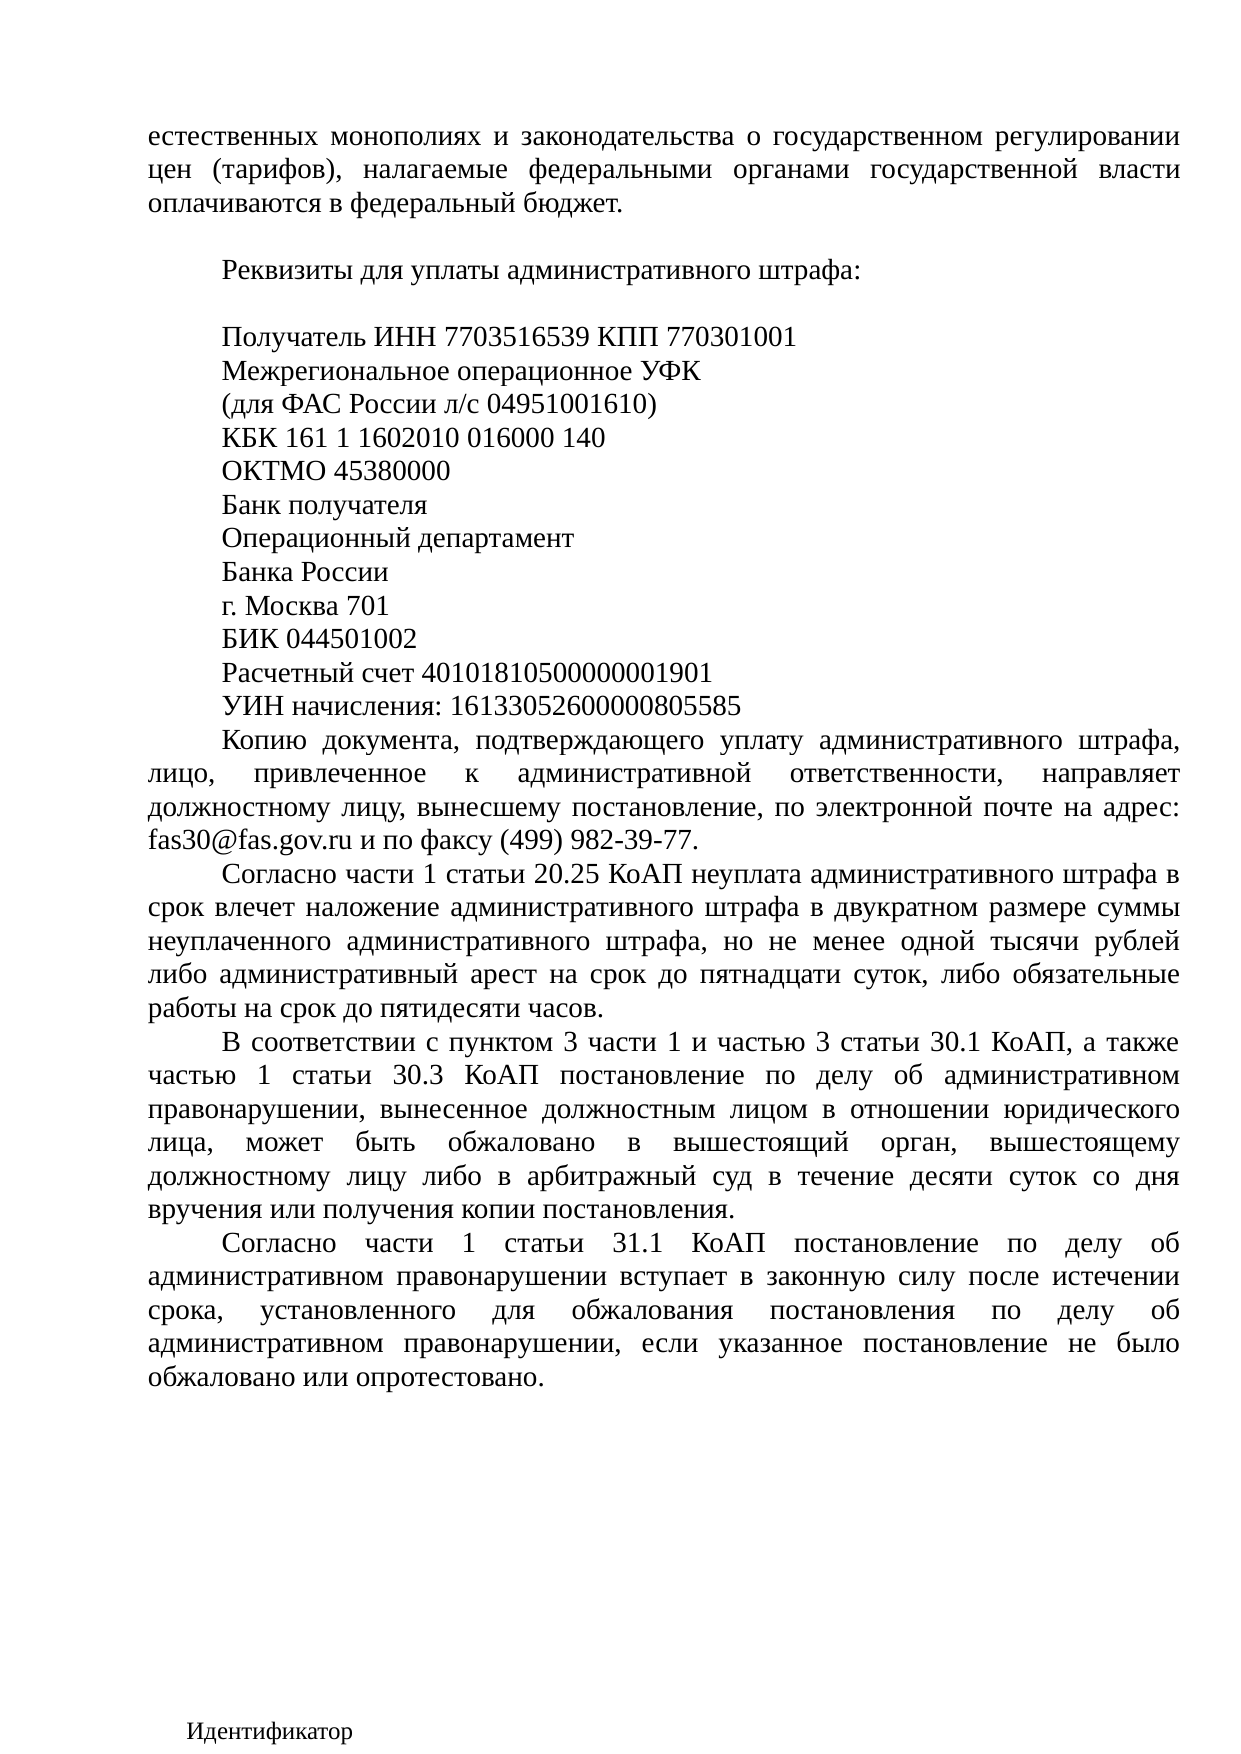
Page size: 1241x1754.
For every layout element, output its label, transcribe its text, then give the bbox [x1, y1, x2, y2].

text В соответствии с пунктом 3 части 1 и частью 3 статьи 30.1 КоАП, а также частью 1 статьи 30.3 КоАП постановление по делу об административном правонарушении, вынесенное должностным лицом в отношении юридического лица, может быть обжаловано в вышестоящий орган, вышестоящему должностному лицу либо в арбитражный суд в течение десяти суток со дня вручения или получения копии постановления. [148, 1024, 1181, 1225]
text Получатель ИНН 7703516539 КПП 770301001 [148, 319, 1181, 353]
text Операционный департамент [148, 521, 1181, 554]
text естественных монополиях и законодательства о государственном регулировании цен (тарифов), налагаемые федеральными органами государственной власти оплачиваются в федеральный бюджет. [148, 118, 1181, 219]
text Межрегиональное операционное УФК [148, 353, 1181, 386]
text УИН начисления: 16133052600000805585 [148, 688, 1181, 722]
text КБК 161 1 1602010 016000 140 [148, 420, 1181, 453]
text БИК 044501002 [148, 621, 1181, 655]
text Согласно части 1 статьи 20.25 КоАП неуплата административного штрафа в срок влечет наложение административного штрафа в двукратном размере суммы неуплаченного административного штрафа, но не менее одной тысячи рублей либо административный арест на срок до пятнадцати суток, либо обязательные работы на срок до пятидесяти часов. [148, 856, 1181, 1024]
text Копию документа, подтверждающего уплату административного штрафа, лицо, привлеченное к административной ответственности, направляет должностному лицу, вынесшему постановление, по электронной почте на адрес: fas30@fas.gov.ru и по факсу (499) 982-39-77. [148, 722, 1181, 856]
text ОКТМО 45380000 [148, 453, 1181, 487]
text Реквизиты для уплаты административного штрафа: [148, 252, 1181, 286]
text Согласно части 1 статьи 31.1 КоАП постановление по делу об административном правонарушении вступает в законную силу после истечении срока, установленного для обжалования постановления по делу об административном правонарушении, если указанное постановление не было обжаловано или опротестовано. [148, 1225, 1181, 1393]
text Банка России [148, 554, 1181, 588]
text г. Москва 701 [148, 588, 1181, 621]
text Банк получателя [148, 487, 1181, 521]
text (для ФАС России л/с 04951001610) [148, 386, 1181, 420]
text Расчетный счет 40101810500000001901 [148, 655, 1181, 688]
